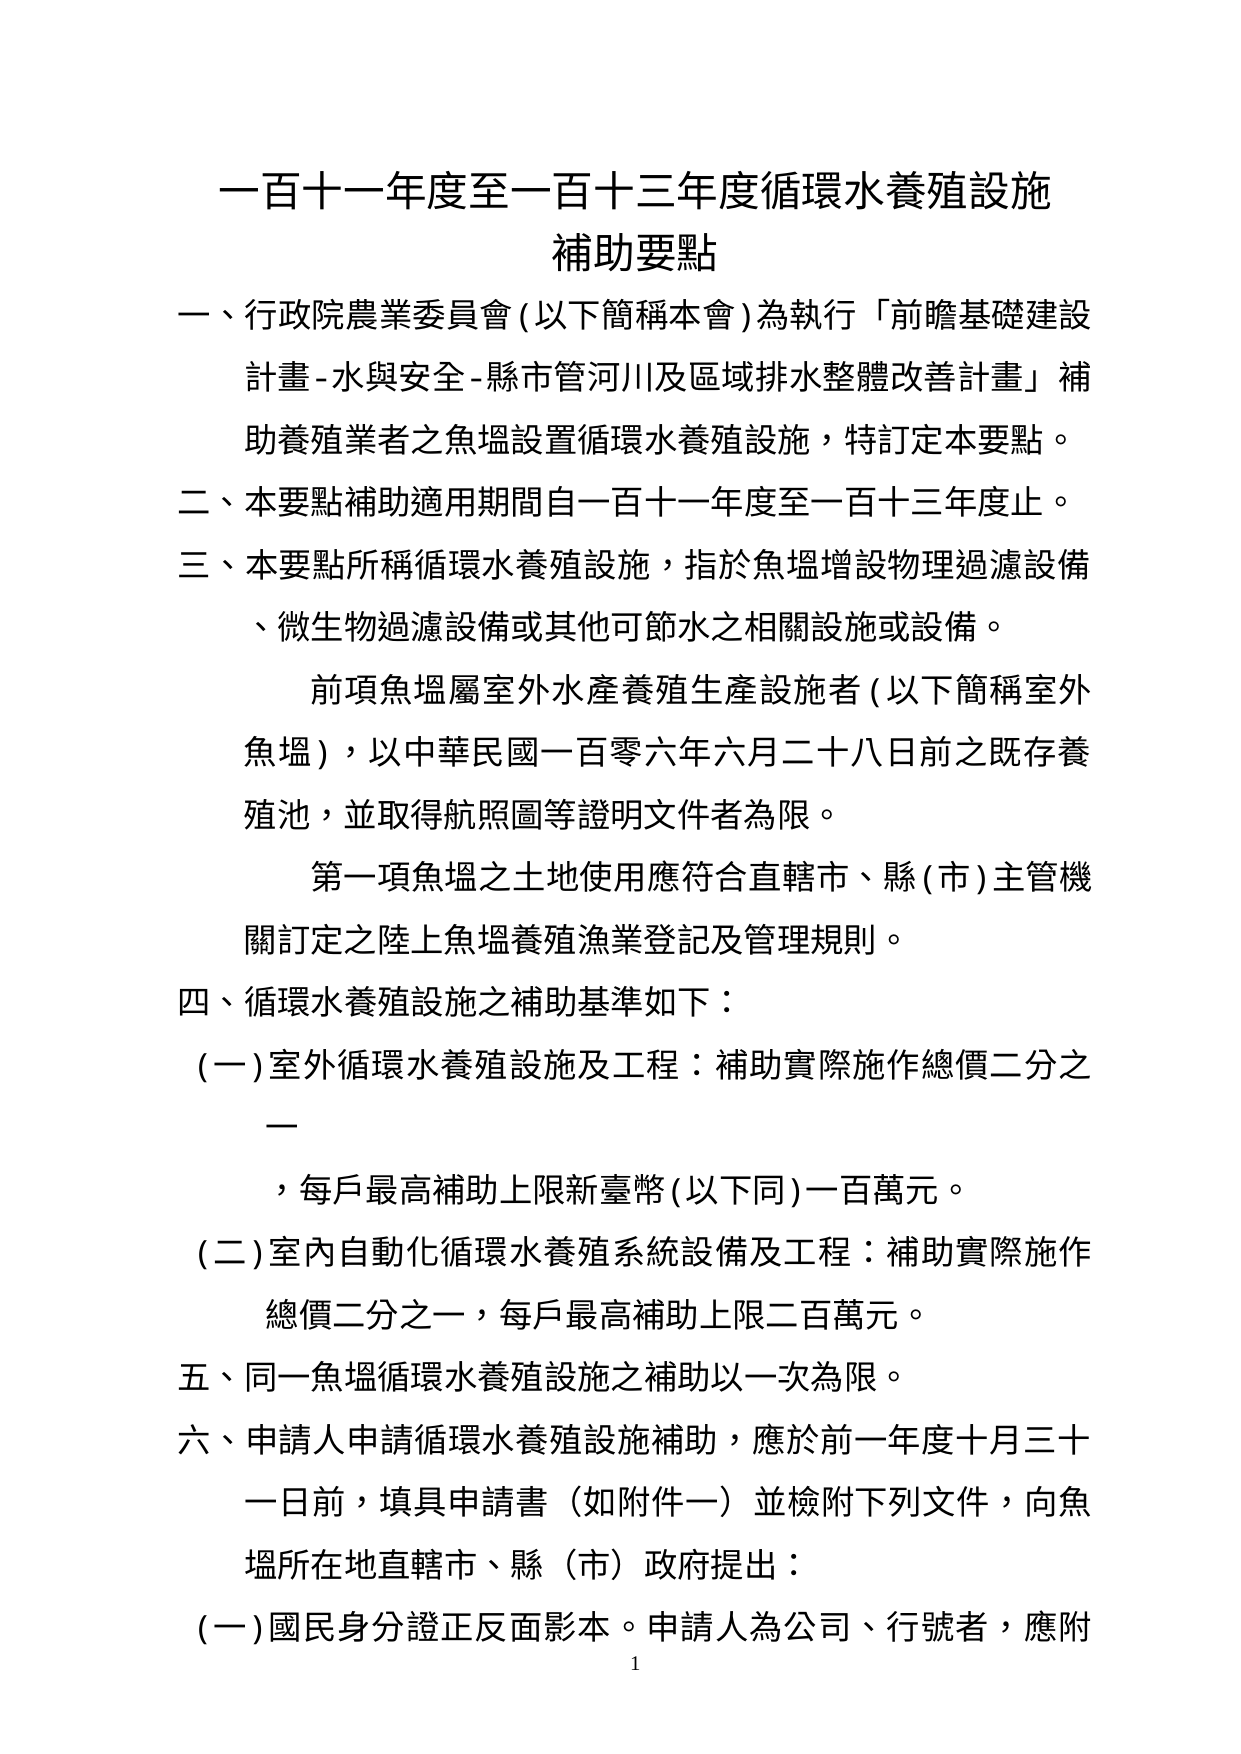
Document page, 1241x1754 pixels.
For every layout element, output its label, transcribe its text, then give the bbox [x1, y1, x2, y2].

text (一)室外循環水養殖設施及工程：補助實際施作總價二分之一 ，每戶最高補助上限新臺幣(以下同)一百萬元。 [192, 1021, 1092, 1209]
text 三、本要點所稱循環水養殖設施，指於魚塭增設物理過濾設備 、微生物過濾設備或其他可節水之相關設施或設備。 [177, 521, 1092, 646]
text 一百十一年度至一百十三年度循環水養殖設施 [177, 146, 1092, 209]
text (二)室內自動化循環水養殖系統設備及工程：補助實際施作總價二分之一，每戶最高補助上限二百萬元。 [192, 1209, 1092, 1334]
text 四、循環水養殖設施之補助基準如下： [177, 959, 1092, 1021]
text 前項魚塭屬室外水產養殖生產設施者(以下簡稱室外魚塭)，以中華民國一百零六年六月二十八日前之既存養殖池，並取得航照圖等證明文件者為限。 [244, 646, 1092, 834]
text 一、行政院農業委員會(以下簡稱本會)為執行「前瞻基礎建設計畫-水與安全-縣市管河川及區域排水整體改善計畫」補助養殖業者之魚塭設置循環水養殖設施，特訂定本要點。 [177, 271, 1092, 459]
text 第一項魚塭之土地使用應符合直轄市、縣(市)主管機關訂定之陸上魚塭養殖漁業登記及管理規則。 [244, 834, 1092, 959]
text 二、本要點補助適用期間自一百十一年度至一百十三年度止。 [177, 459, 1092, 521]
text 補助要點 [162, 209, 1092, 271]
text (一)國民身分證正反面影本。申請人為公司、行號者，應附 [192, 1584, 1092, 1646]
text 六、申請人申請循環水養殖設施補助，應於前一年度十月三十一日前，填具申請書（如附件一）並檢附下列文件，向魚塭所在地直轄市、縣（市）政府提出： [177, 1396, 1092, 1584]
text 五、同一魚塭循環水養殖設施之補助以一次為限。 [177, 1334, 1092, 1396]
